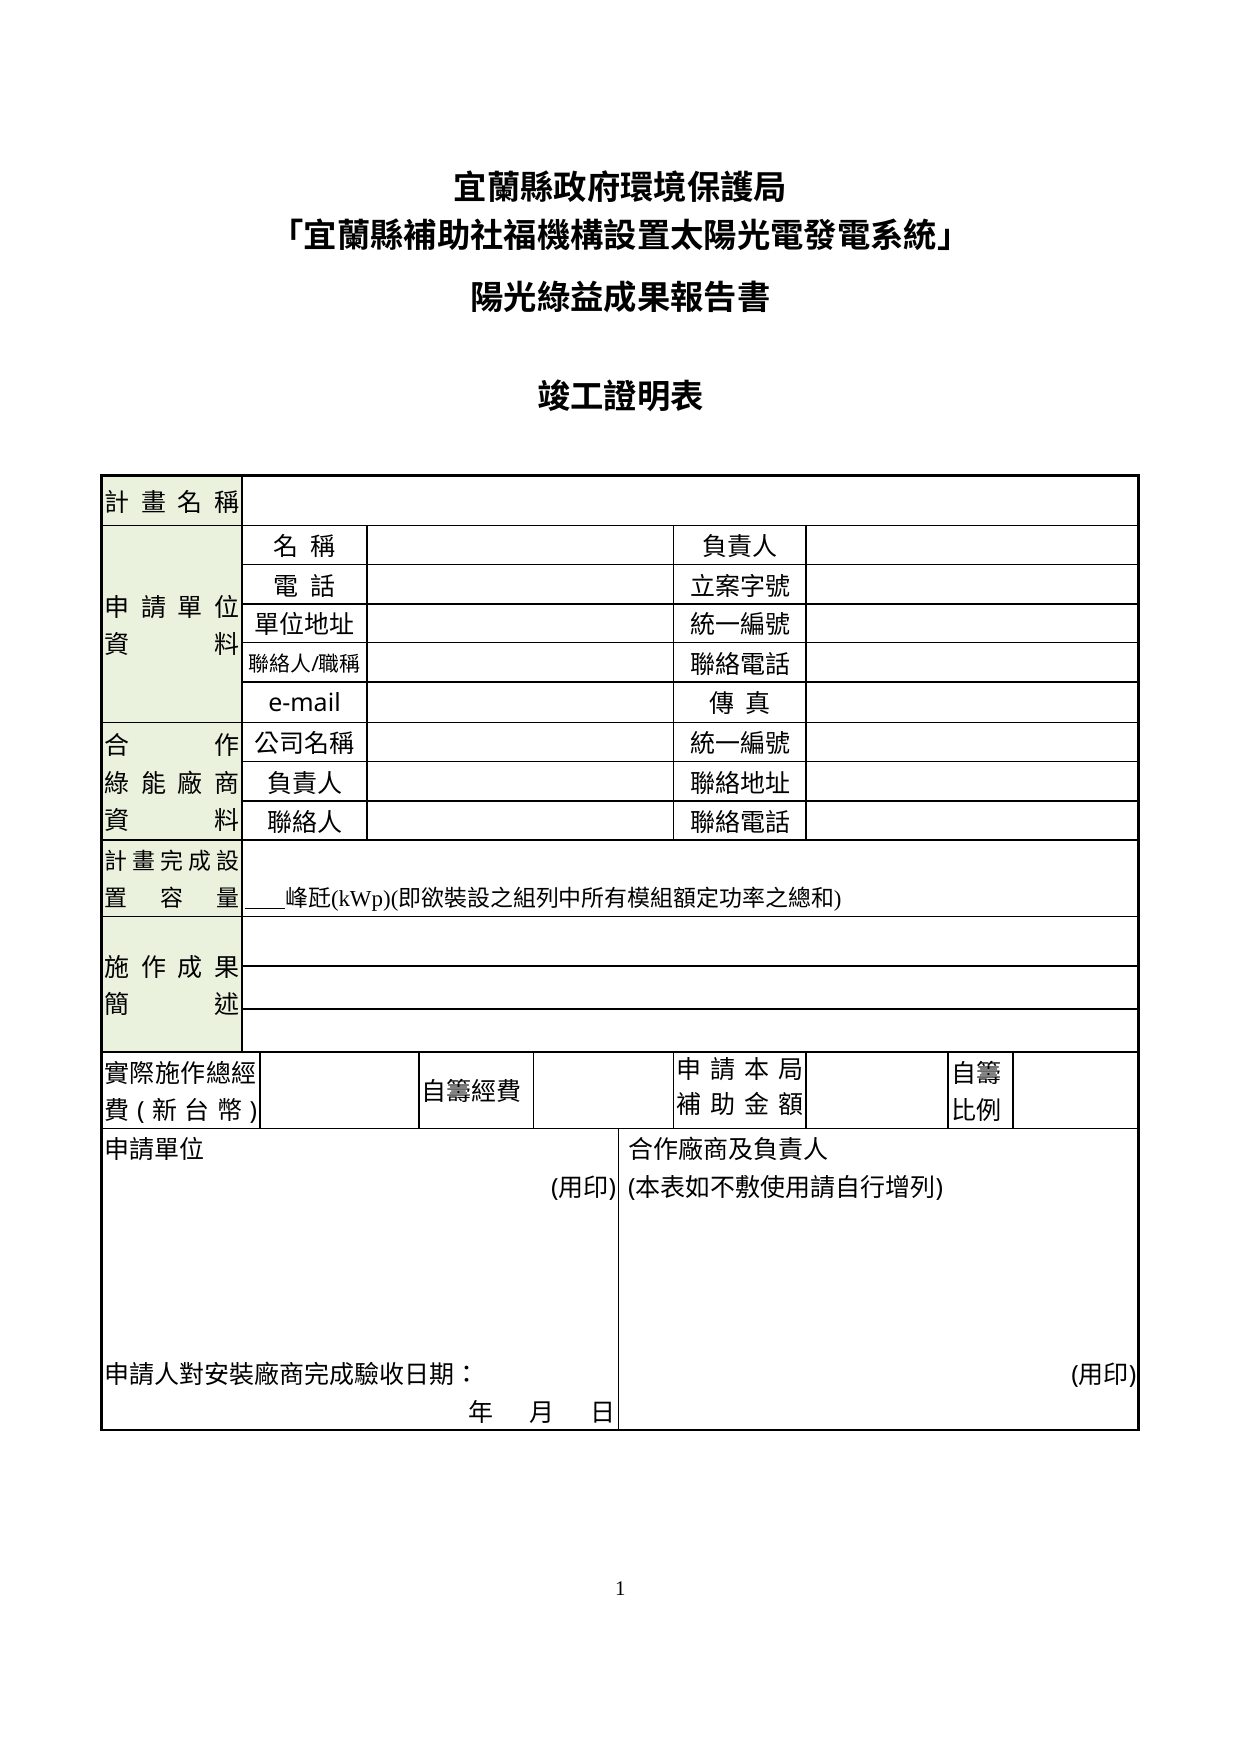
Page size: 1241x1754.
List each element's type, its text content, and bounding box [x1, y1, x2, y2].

table_cell 申請本局 補助金額 [674, 1053, 805, 1127]
table_cell [807, 526, 1137, 564]
table_cell [243, 1010, 1137, 1051]
table_cell [368, 643, 673, 681]
table_cell 單位地址 [243, 605, 366, 642]
table_cell 聯絡地址 [674, 762, 805, 800]
table_cell [1014, 1053, 1137, 1127]
table_cell 申請單位 資料 [103, 526, 241, 722]
table_cell 傳 真 [674, 683, 805, 722]
table_cell 負責人 [243, 762, 366, 800]
table_cell [807, 565, 1137, 603]
text 竣工證明表 [187, 356, 1053, 431]
table_cell [807, 762, 1137, 800]
text 宜蘭縣政府環境保護局 [187, 161, 1053, 209]
table_header [243, 477, 1137, 525]
table_cell 自籌經費 [420, 1053, 533, 1127]
table_cell 實際施作總經費(新台幣) [103, 1053, 259, 1127]
table_cell 名 稱 [243, 526, 366, 564]
table_cell 統一編號 [674, 605, 805, 642]
table_cell 合作廠商及負責人 (本表如不敷使用請自行增列) (用印) [619, 1129, 1137, 1429]
table_cell 立案字號 [674, 565, 805, 603]
table_cell [368, 565, 673, 603]
table_cell 合作 綠能廠商 資料 [103, 723, 241, 839]
table_cell [807, 802, 1137, 839]
table_cell 自籌比例 [949, 1053, 1012, 1127]
table_cell [368, 762, 673, 800]
table_cell [368, 802, 673, 839]
table_cell 施作成果 簡述 [103, 917, 241, 1051]
table_cell e-mail [243, 683, 366, 722]
table_cell [261, 1053, 418, 1127]
table_cell [368, 723, 673, 761]
table_cell [807, 683, 1137, 722]
table_cell [534, 1053, 673, 1127]
table_cell [368, 526, 673, 564]
table_cell 計畫完成設置容量 [103, 841, 241, 916]
table_header 計畫名稱 [103, 477, 241, 525]
table_cell [243, 967, 1137, 1008]
table_cell 申請單位 (用印) 申請人對安裝廠商完成驗收日期： 年 月 日 [103, 1129, 618, 1429]
table_cell [807, 1053, 947, 1127]
table_cell 統一編號 [674, 723, 805, 761]
table_cell [368, 683, 673, 722]
table_cell [807, 723, 1137, 761]
table_cell 公司名稱 [243, 723, 366, 761]
table_cell 聯絡電話 [674, 802, 805, 839]
text 陽光綠益成果報告書 [187, 257, 1053, 332]
table_cell [807, 643, 1137, 681]
table_cell [368, 605, 673, 642]
table_cell 聯絡人 [243, 802, 366, 839]
table_cell 負責人 [674, 526, 805, 564]
text 「宜蘭縣補助社福機構設置太陽光電發電系統」 [187, 209, 1053, 257]
table_cell 電 話 [243, 565, 366, 603]
table_cell [243, 917, 1137, 965]
table_cell 聯絡電話 [674, 643, 805, 681]
table_cell 峰瓩(kWp)(即欲裝設之組列中所有模組額定功率之總和) [243, 841, 1137, 916]
table_cell 聯絡人/職稱 [243, 643, 366, 681]
table_cell [807, 605, 1137, 642]
